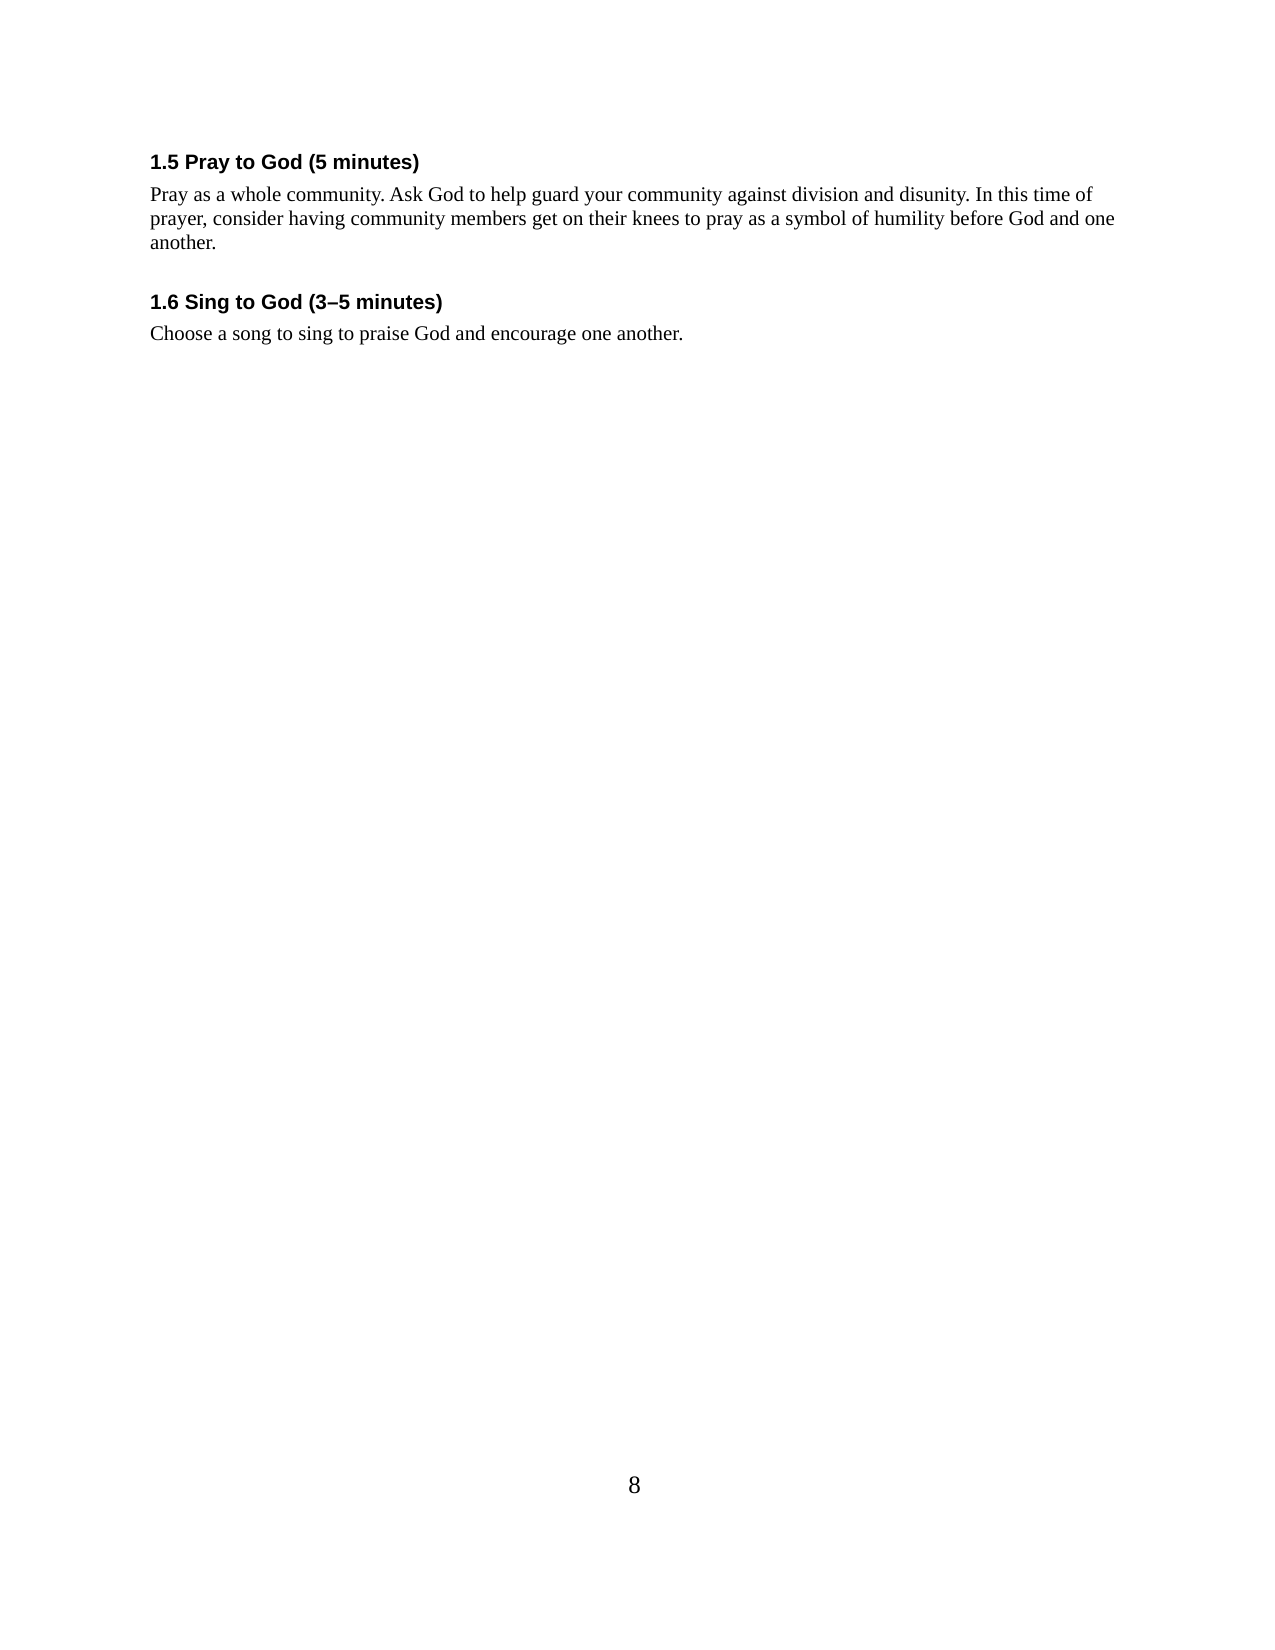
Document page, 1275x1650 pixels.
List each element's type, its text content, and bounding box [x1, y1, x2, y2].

subtitle 1.6 Sing to God (3–5 minutes) [150, 289, 1125, 313]
text Pray as a whole community. Ask God to help guard your community against division and disunity. In this time of prayer, consider having community members get on their knees to pray as a symbol of humility before God and one another. [150, 181, 1125, 254]
subtitle 1.5 Pray to God (5 minutes) [150, 150, 1125, 174]
text Choose a song to sing to praise God and encourage one another. [150, 321, 1125, 345]
